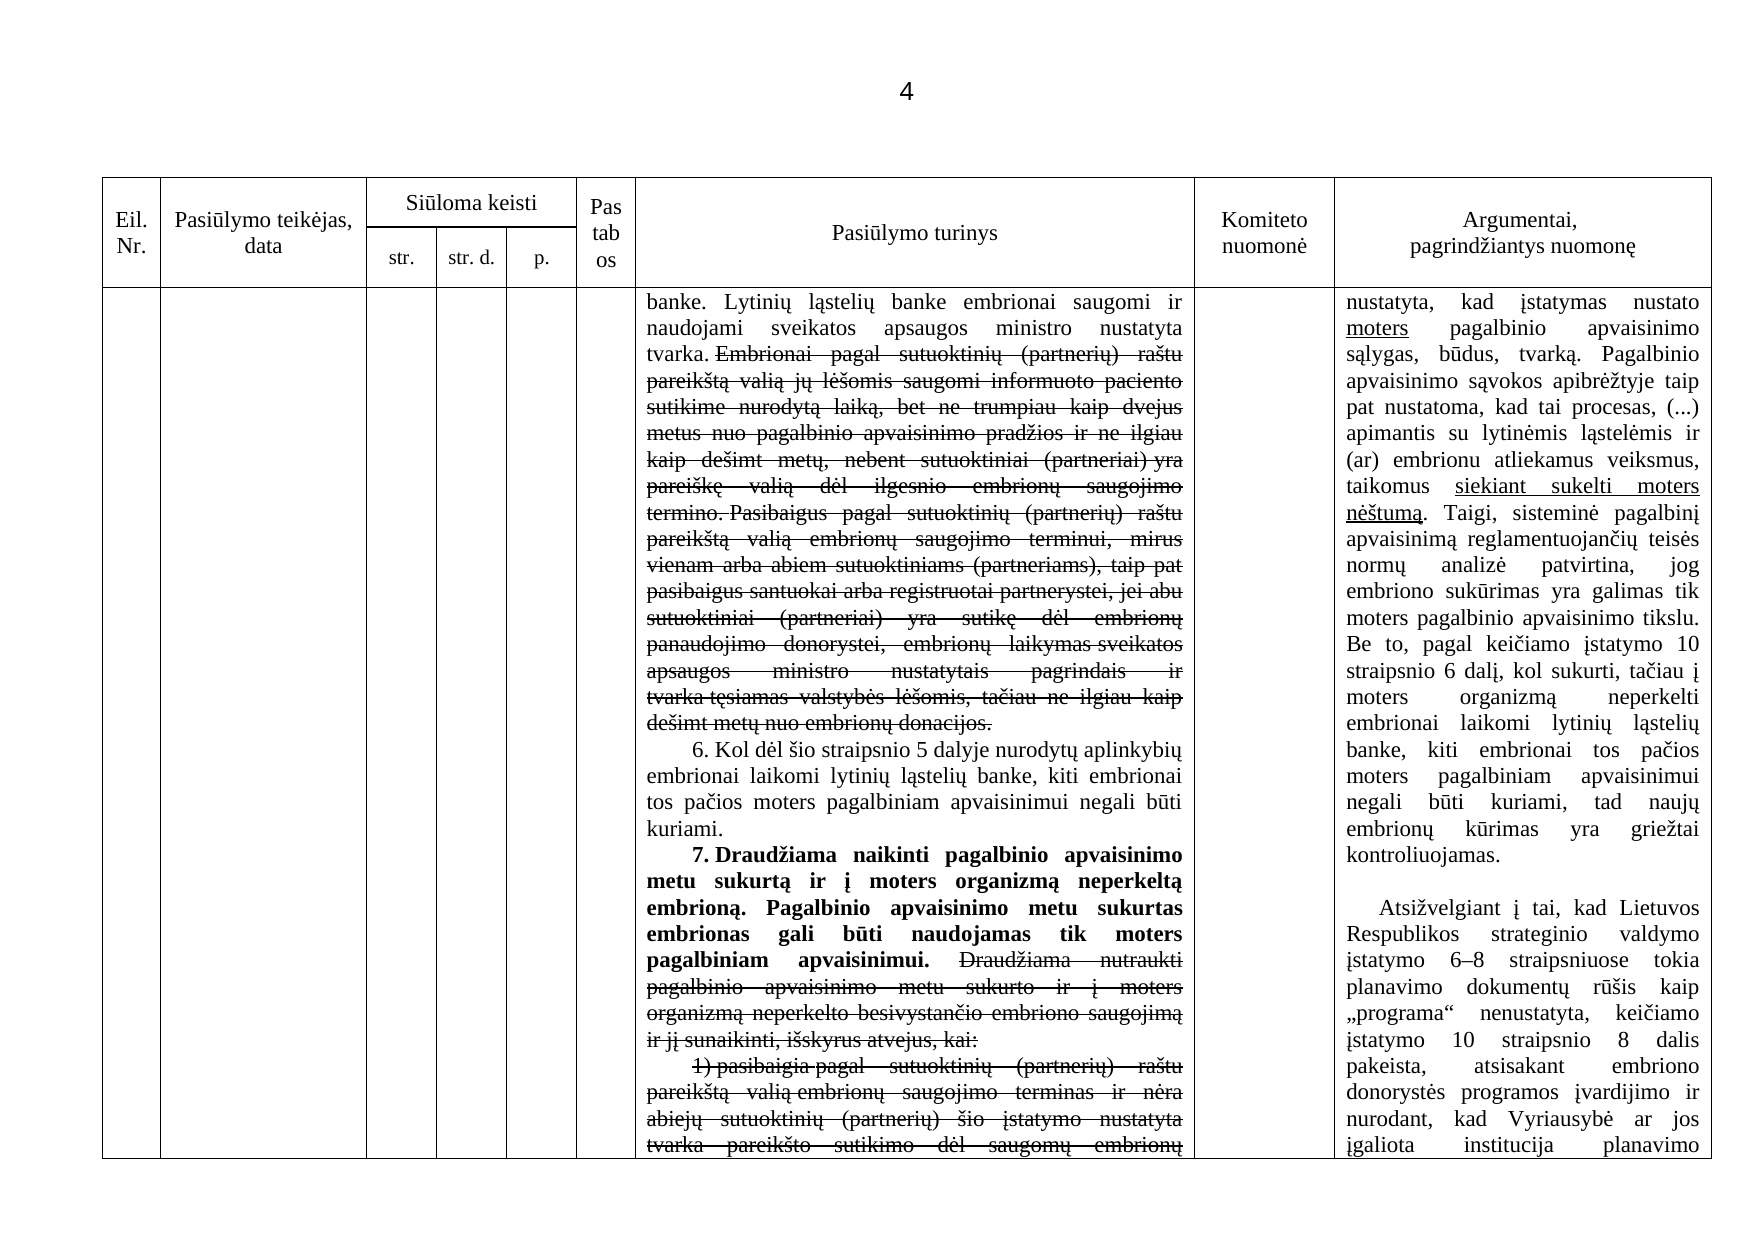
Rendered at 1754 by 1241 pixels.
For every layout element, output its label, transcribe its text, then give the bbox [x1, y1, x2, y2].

table_header Eil. Nr. [103, 178, 160, 287]
table_cell [103, 288, 160, 1157]
table_cell [577, 288, 635, 1157]
table_cell [367, 288, 436, 1157]
table_cell str. d. [437, 228, 506, 287]
table_cell [437, 288, 506, 1157]
table_header Pasiūlymo turinys [636, 178, 1194, 287]
table_header Argumentai, pagrindžiantys nuomonę [1335, 178, 1711, 287]
table_cell banke. Lytinių ląstelių banke embrionai saugomi ir naudojami sveikatos apsaugos ministro nustatyta tvarka. Embrionai pagal sutuoktinių (partnerių) raštu pareikštą valią jų lėšomis saugomi informuoto paciento sutikime nurodytą laiką, bet ne trumpiau kaip dvejus metus nuo pagalbinio apvaisinimo pradžios ir ne ilgiau kaip dešimt metų, nebent sutuoktiniai (partneriai) yra pareiškę valią dėl ilgesnio embrionų saugojimo termino. Pasibaigus pagal sutuoktinių (partnerių) raštu pareikštą valią embrionų saugojimo terminui, mirus vienam arba abiem sutuoktiniams (partneriams), taip pat pasibaigus santuokai arba registruotai partnerystei, jei abu sutuoktiniai (partneriai) yra sutikę dėl embrionų panaudojimo donorystei, embrionų laikymas sveikatos apsaugos ministro nustatytais pagrindais ir tvarka tęsiamas valstybės lėšomis, tačiau ne ilgiau kaip dešimt metų nuo embrionų donacijos. 6. Kol dėl šio straipsnio 5 dalyje nurodytų aplinkybių embrionai laikomi lytinių ląstelių banke, kiti embrionai tos pačios moters pagalbiniam apvaisinimui negali būti kuriami. 7. Draudžiama naikinti pagalbinio apvaisinimo metu sukurtą ir į moters organizmą neperkeltą embrioną. Pagalbinio apvaisinimo metu sukurtas embrionas gali būti naudojamas tik moters pagalbiniam apvaisinimui. Draudžiama nutraukti pagalbinio apvaisinimo metu sukurto ir į moters organizmą neperkelto besivystančio embriono saugojimą ir jį sunaikinti, išskyrus atvejus, kai: 1) pasibaigia pagal sutuoktinių (partnerių) raštu pareikštą valią embrionų saugojimo terminas ir nėra abiejų sutuoktinių (partnerių) šio įstatymo nustatyta tvarka pareikšto sutikimo dėl saugomų embrionų [636, 288, 1194, 1157]
table_cell p. [507, 228, 576, 287]
table_cell str. [367, 228, 436, 287]
table_cell nustatyta, kad įstatymas nustato moters pagalbinio apvaisinimo sąlygas, būdus, tvarką. Pagalbinio apvaisinimo sąvokos apibrėžtyje taip pat nustatoma, kad tai procesas, (...) apimantis su lytinėmis ląstelėmis ir (ar) embrionu atliekamus veiksmus, taikomus siekiant sukelti moters nėštumą. Taigi, sisteminė pagalbinį apvaisinimą reglamentuojančių teisės normų analizė patvirtina, jog embriono sukūrimas yra galimas tik moters pagalbinio apvaisinimo tikslu. Be to, pagal keičiamo įstatymo 10 straipsnio 6 dalį, kol sukurti, tačiau į moters organizmą neperkelti embrionai laikomi lytinių ląstelių banke, kiti embrionai tos pačios moters pagalbiniam apvaisinimui negali būti kuriami, tad naujų embrionų kūrimas yra griežtai kontroliuojamas. Atsižvelgiant į tai, kad Lietuvos Respublikos strateginio valdymo įstatymo 6–8 straipsniuose tokia planavimo dokumentų rūšis kaip „programa“ nenustatyta, keičiamo įstatymo 10 straipsnio 8 dalis pakeista, atsisakant embriono donorystės programos įvardijimo ir nurodant, kad Vyriausybė ar jos įgaliota institucija planavimo [1335, 288, 1711, 1157]
table_cell [161, 288, 366, 1157]
table_header Siūloma keisti [367, 178, 576, 226]
table_cell [507, 288, 576, 1157]
table_header Komiteto nuomonė [1195, 178, 1334, 287]
table_cell [1195, 288, 1334, 1157]
table_header Pasiūlymo teikėjas, data [161, 178, 366, 287]
table_header Pastabos [577, 178, 635, 287]
